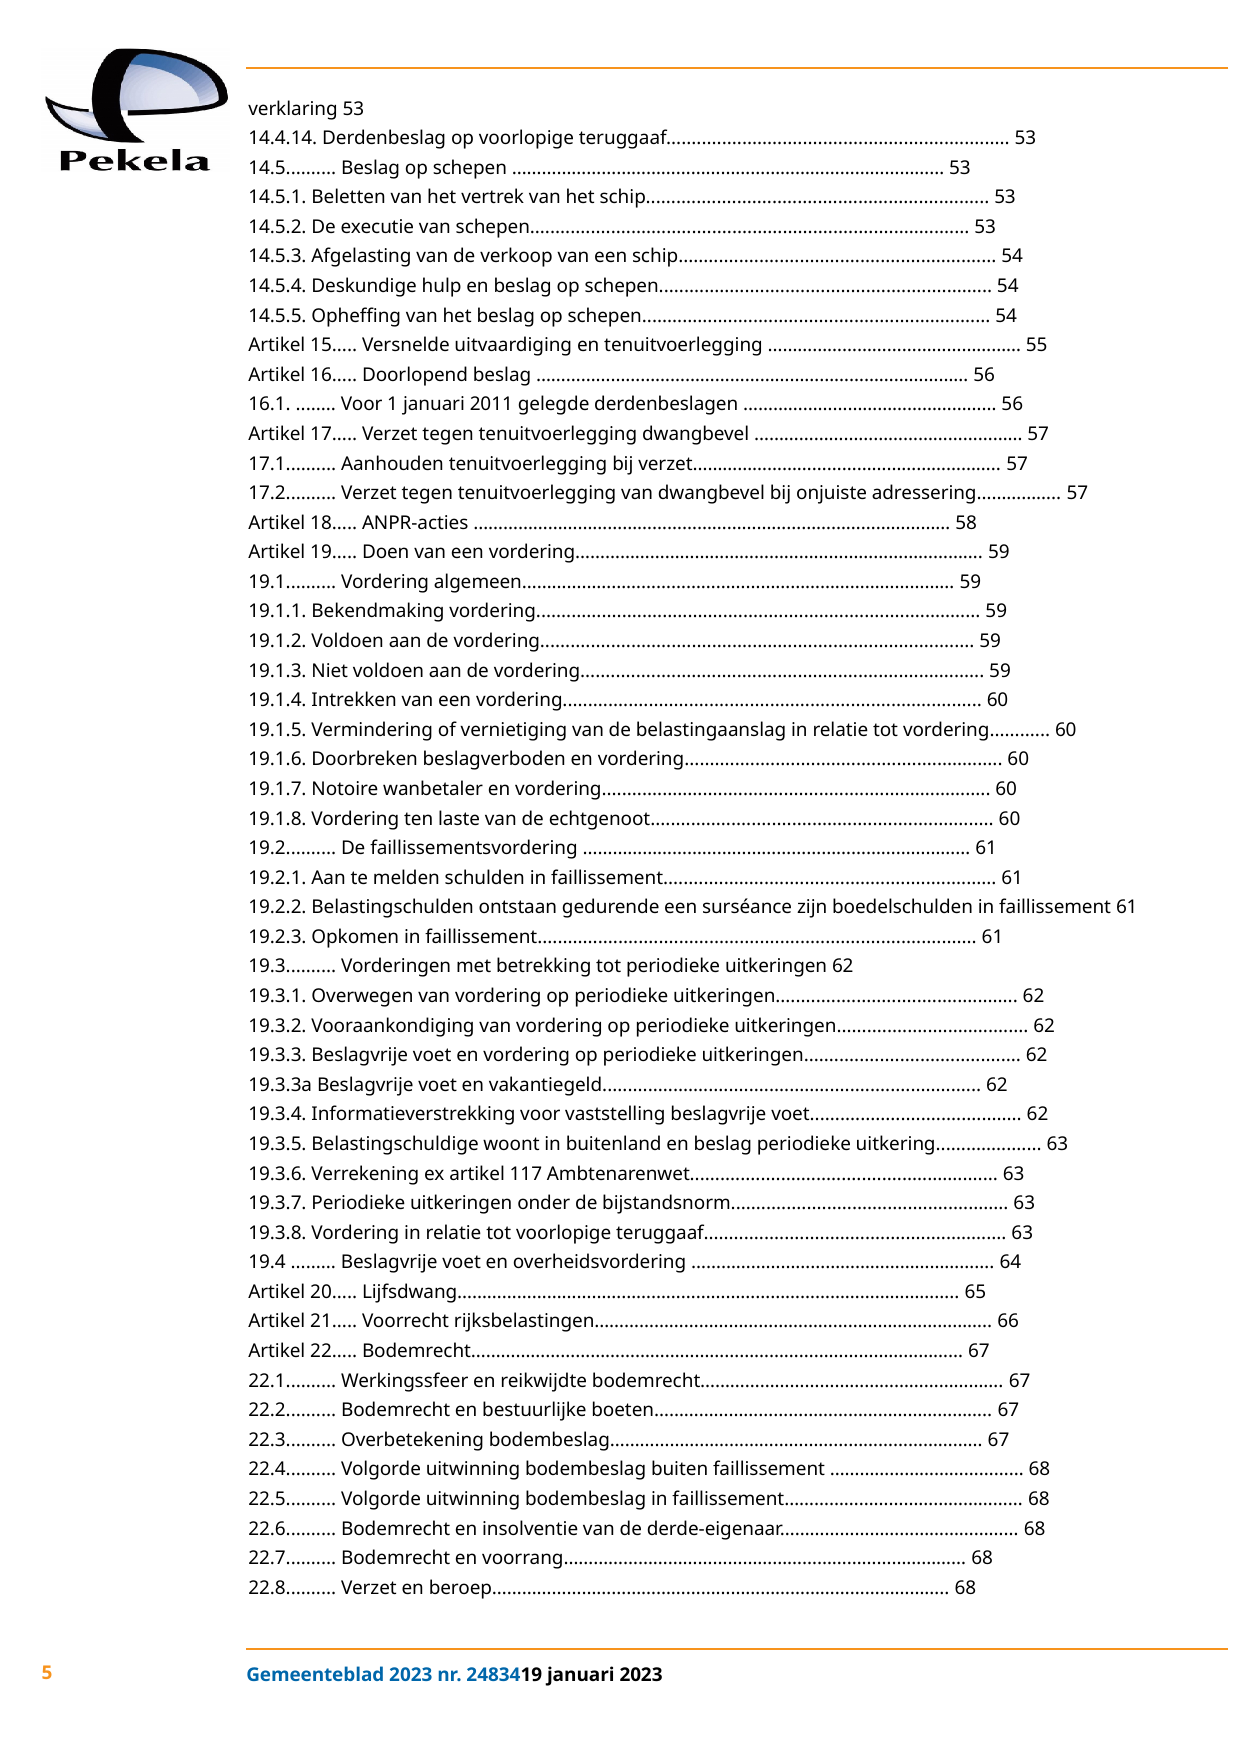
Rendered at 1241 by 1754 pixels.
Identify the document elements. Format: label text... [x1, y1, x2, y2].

text 19.1.7. Notoire wanbetaler en vordering............................................................................. 60 [248, 775, 1152, 801]
text 22.2.......... Bodemrecht en bestuurlijke boeten………………………………………………………….. 67 [248, 1396, 1152, 1422]
text 22.3.......... Overbetekening bodembeslag………………………………………………………………… 67 [248, 1426, 1152, 1452]
text 19.1.4. Intrekken van een vordering................................................................................... 60 [248, 686, 1152, 712]
text 19.3.6. Verrekening ex artikel 117 Ambtenarenwet............................................................. 63 [248, 1160, 1152, 1186]
text 19.1.1. Bekendmaking vordering........................................................................................ 59 [248, 598, 1152, 623]
text 19.1.......... Vordering algemeen…………………………………………………………………………… 59 [248, 568, 1152, 594]
text 19.3.......... Vorderingen met betrekking tot periodieke uitkeringen 62 [248, 953, 1152, 978]
text 22.7.......... Bodemrecht en voorrang……………………………………………………………………… 68 [248, 1544, 1152, 1570]
text 19.3.3a Beslagvrije voet en vakantiegeld........................................................................... 62 [248, 1071, 1152, 1097]
text 19.3.2. Vooraankondiging van vordering op periodieke uitkeringen...................................... 62 [248, 1012, 1152, 1038]
text Artikel 21..... Voorrecht rijksbelastingen…………………………………………………………………….. 66 [248, 1308, 1152, 1333]
text 16.1. ........ Voor 1 januari 2011 gelegde derdenbeslagen …………………………………………… 56 [248, 391, 1152, 416]
text Artikel 20..... Lijfsdwang……………………………………………………………………………………….. 65 [248, 1278, 1152, 1304]
text 22.5.......... Volgorde uitwinning bodembeslag in faillissement………………………………………… 68 [248, 1485, 1152, 1511]
text 19.4 ......... Beslagvrije voet en overheidsvordering ……………………………………………………. 64 [248, 1248, 1152, 1274]
text 14.5.3. Afgelasting van de verkoop van een schip............................................................... 54 [248, 243, 1152, 268]
text 14.5.2. De executie van schepen....................................................................................... 53 [248, 213, 1152, 239]
text 14.5.5. Opheffing van het beslag op schepen..................................................................... 54 [248, 302, 1152, 328]
text 22.6.......... Bodemrecht en insolventie van de derde-eigenaar………………………………………… 68 [248, 1515, 1152, 1541]
text 19.2.2. Belastingschulden ontstaan gedurende een surséance zijn boedelschulden in faillissement 61 [248, 893, 1152, 919]
text 19.3.7. Periodieke uitkeringen onder de bijstandsnorm....................................................... 63 [248, 1189, 1152, 1215]
text 19.1.6. Doorbreken beslagverboden en vordering............................................................... 60 [248, 746, 1152, 771]
text 14.5.1. Beletten van het vertrek van het schip.................................................................... 53 [248, 183, 1152, 209]
text Artikel 15..... Versnelde uitvaardiging en tenuitvoerlegging …………………………………………… 55 [248, 331, 1152, 357]
text 19.1.2. Voldoen aan de vordering...................................................................................... 59 [248, 627, 1152, 653]
text 19.2.1. Aan te melden schulden in faillissement.................................................................. 61 [248, 864, 1152, 890]
text 19.1.3. Niet voldoen aan de vordering................................................................................ 59 [248, 657, 1152, 683]
text 19.3.4. Informatieverstrekking voor vaststelling beslagvrije voet.......................................... 62 [248, 1101, 1152, 1126]
text 19.3.5. Belastingschuldige woont in buitenland en beslag periodieke uitkering..................... 63 [248, 1130, 1152, 1156]
text 14.5.......... Beslag op schepen …………………………………………………………………………… 53 [248, 154, 1152, 180]
text 22.8.......... Verzet en beroep……………………………………………………………………………….. 68 [248, 1574, 1152, 1600]
text 22.1.......... Werkingssfeer en reikwijdte bodemrecht……………………………………………………. 67 [248, 1367, 1152, 1393]
text 17.1.......... Aanhouden tenuitvoerlegging bij verzet…………………………………………………….. 57 [248, 450, 1152, 476]
text Artikel 16..... Doorlopend beslag …………………………………………………………………………… 56 [248, 361, 1152, 387]
text 19.3.8. Vordering in relatie tot voorlopige teruggaaf............................................................ 63 [248, 1219, 1152, 1245]
text 19.2.3. Opkomen in faillissement....................................................................................... 61 [248, 923, 1152, 949]
text Artikel 19..... Doen van een vordering………………………………………………………………………. 59 [248, 538, 1152, 564]
text 19.1.5. Vermindering of vernietiging van de belastingaanslag in relatie tot vordering............ 60 [248, 716, 1152, 742]
picture [41, 47, 231, 172]
text verklaring 53 [248, 95, 1152, 121]
text 14.4.14. Derdenbeslag op voorlopige teruggaaf.................................................................... 53 [248, 124, 1152, 150]
text 17.2.......... Verzet tegen tenuitvoerlegging van dwangbevel bij onjuiste adressering…………….. 57 [248, 479, 1152, 505]
text 19.3.1. Overwegen van vordering op periodieke uitkeringen................................................ 62 [248, 982, 1152, 1008]
text 22.4.......... Volgorde uitwinning bodembeslag buiten faillissement ………………………………… 68 [248, 1456, 1152, 1481]
text 14.5.4. Deskundige hulp en beslag op schepen.................................................................. 54 [248, 272, 1152, 298]
text 19.1.8. Vordering ten laste van de echtgenoot.................................................................... 60 [248, 805, 1152, 831]
text 19.2.......... De faillissementsvordering …………………………………………………………………… 61 [248, 834, 1152, 860]
text Artikel 22..... Bodemrecht……………………………………………………………………………………… 67 [248, 1337, 1152, 1363]
text 19.3.3. Beslagvrije voet en vordering op periodieke uitkeringen........................................... 62 [248, 1041, 1152, 1067]
text Artikel 17..... Verzet tegen tenuitvoerlegging dwangbevel ……………………………………………… 57 [248, 420, 1152, 446]
text Artikel 18..... ANPR-acties …………………………………………………………………………………… 58 [248, 509, 1152, 535]
